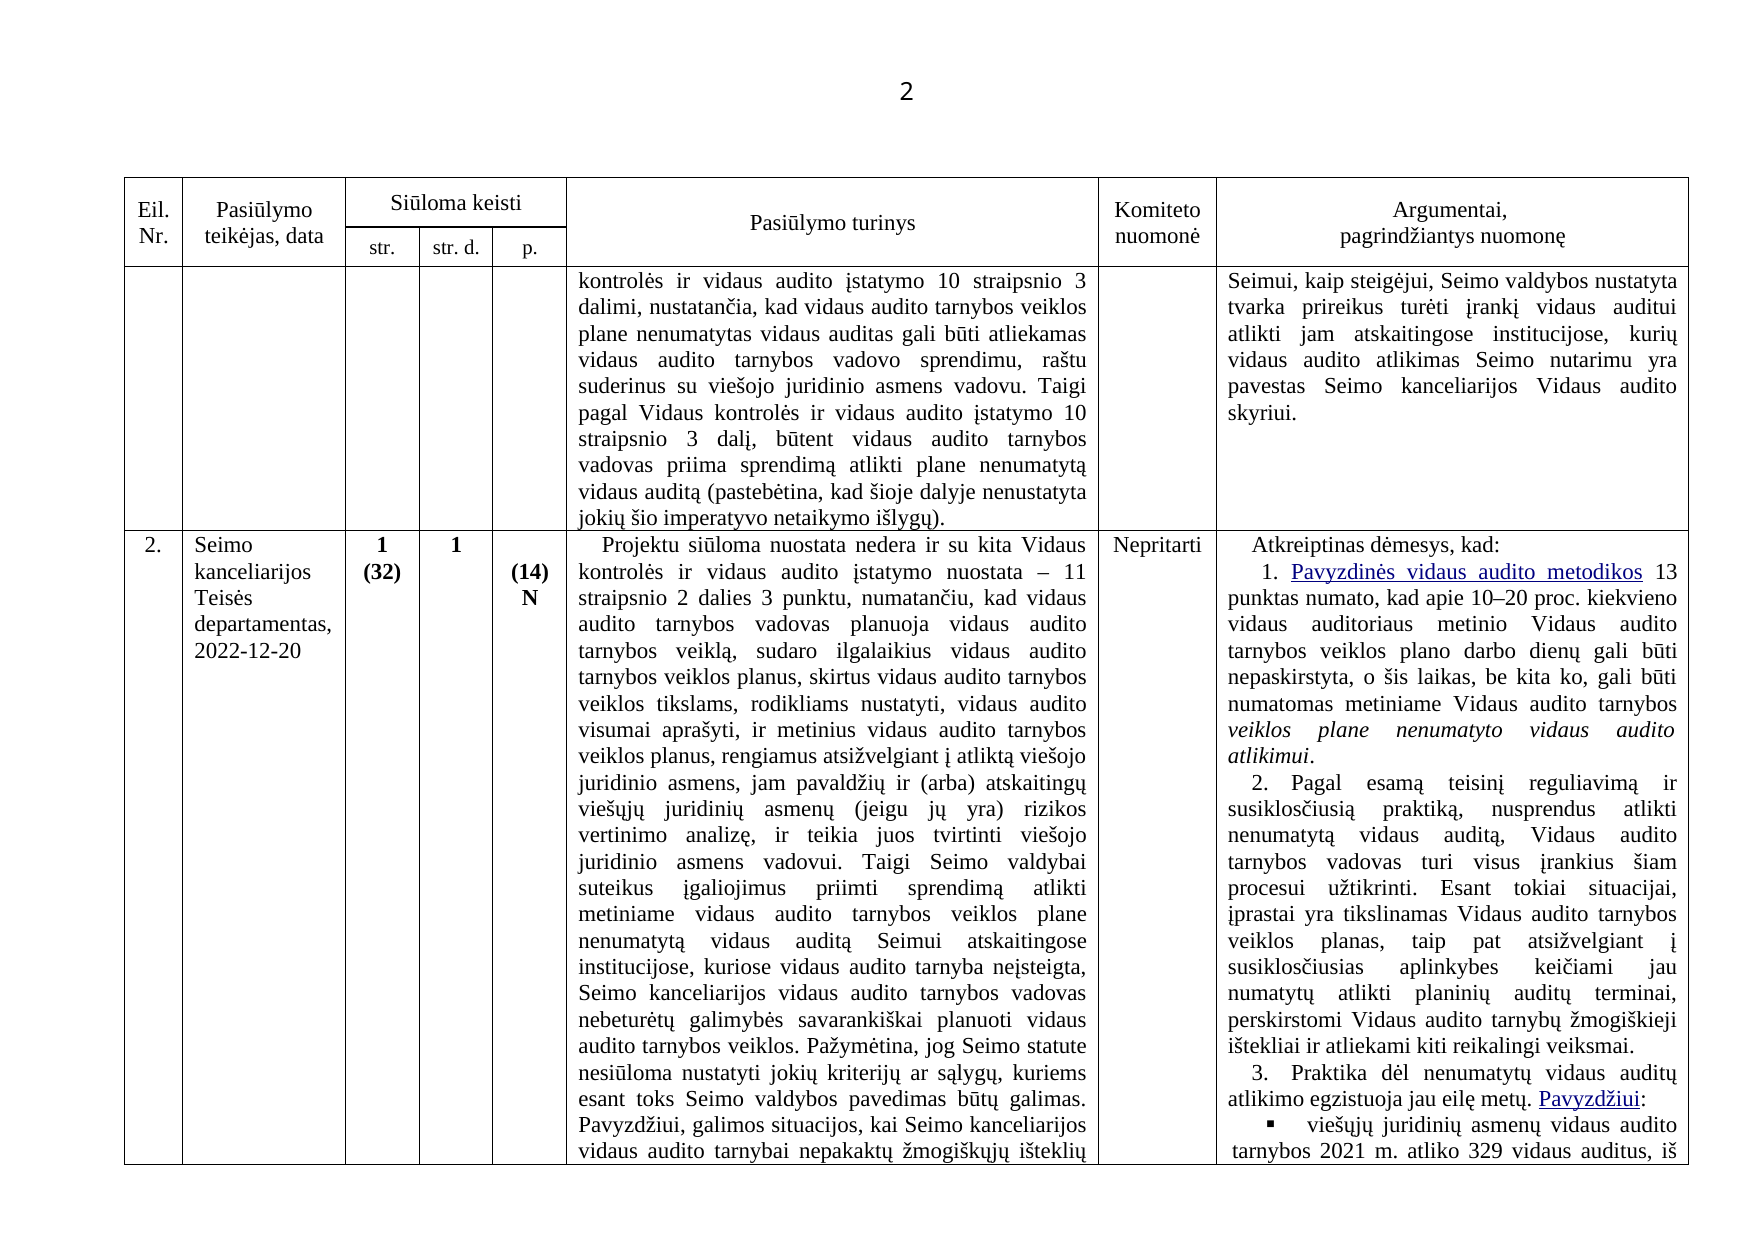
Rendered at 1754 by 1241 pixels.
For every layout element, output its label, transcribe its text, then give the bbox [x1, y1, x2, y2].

table_cell [125, 267, 182, 530]
table_header Komiteto nuomonė [1099, 178, 1216, 266]
table_header Pasiūlymo turinys [567, 178, 1098, 266]
table_header Argumentai, pagrindžiantys nuomonę [1217, 178, 1688, 266]
table_cell Seimo kanceliarijos Teisės departamentas, 2022-12-20 [183, 531, 345, 1164]
table_cell (14)N [493, 531, 566, 1164]
table_cell Nepritarti [1099, 531, 1216, 1164]
table_cell str. [346, 228, 419, 266]
table_cell [346, 267, 419, 530]
table_cell [1099, 267, 1216, 530]
table_cell Atkreiptinas dėmesys, kad: Pavyzdinės vidaus audito metodikos 13 punktas numato, kad apie 10–20 proc. kiekvieno vidaus auditoriaus metinio Vidaus audito tarnybos veiklos plano darbo dienų gali būti nepaskirstyta, o šis laikas, be kita ko, gali būti numatomas metiniame Vidaus audito tarnybos veiklos plane nenumatyto vidaus audito atlikimui. Pagal esamą teisinį reguliavimą ir susiklosčiusią praktiką, nusprendus atlikti nenumatytą vidaus auditą, Vidaus audito tarnybos vadovas turi visus įrankius šiam procesui užtikrinti. Esant tokiai situacijai, įprastai yra tikslinamas Vidaus audito tarnybos veiklos planas, taip pat atsižvelgiant į susiklosčiusias aplinkybes keičiami jau numatytų atlikti planinių auditų terminai, perskirstomi Vidaus audito tarnybų žmogiškieji ištekliai ir atliekami kiti reikalingi veiksmai. Praktika dėl nenumatytų vidaus auditų atlikimo egzistuoja jau eilę metų. Pavyzdžiui: viešųjų juridinių asmenų vidaus audito tarnybos 2021 m. atliko 329 vidaus auditus, iš [1217, 531, 1688, 1164]
table_header Eil. Nr. [125, 178, 182, 266]
table_header Pasiūlymo teikėjas, data [183, 178, 345, 266]
table_cell [125, 531, 182, 1164]
table_cell Projektu siūloma nuostata nedera ir su kita Vidaus kontrolės ir vidaus audito įstatymo nuostata – 11 straipsnio 2 dalies 3 punktu, numatančiu, kad vidaus audito tarnybos vadovas planuoja vidaus audito tarnybos veiklą, sudaro ilgalaikius vidaus audito tarnybos veiklos planus, skirtus vidaus audito tarnybos veiklos tikslams, rodikliams nustatyti, vidaus audito visumai aprašyti, ir metinius vidaus audito tarnybos veiklos planus, rengiamus atsižvelgiant į atliktą viešojo juridinio asmens, jam pavaldžių ir (arba) atskaitingų viešųjų juridinių asmenų (jeigu jų yra) rizikos vertinimo analizę, ir teikia juos tvirtinti viešojo juridinio asmens vadovui. Taigi Seimo valdybai suteikus įgaliojimus priimti sprendimą atlikti metiniame vidaus audito tarnybos veiklos plane nenumatytą vidaus auditą Seimui atskaitingose institucijose, kuriose vidaus audito tarnyba neįsteigta, Seimo kanceliarijos vidaus audito tarnybos vadovas nebeturėtų galimybės savarankiškai planuoti vidaus audito tarnybos veiklos. Pažymėtina, jog Seimo statute nesiūloma nustatyti jokių kriterijų ar sąlygų, kuriems esant toks Seimo valdybos pavedimas būtų galimas. Pavyzdžiui, galimos situacijos, kai Seimo kanceliarijos vidaus audito tarnybai nepakaktų žmogiškųjų išteklių [567, 531, 1098, 1164]
table_cell [493, 267, 566, 530]
table_cell 1 [420, 531, 492, 1164]
table_cell p. [493, 228, 566, 266]
table_cell Seimui, kaip steigėjui, Seimo valdybos nustatyta tvarka prireikus turėti įrankį vidaus auditui atlikti jam atskaitingose institucijose, kurių vidaus audito atlikimas Seimo nutarimu yra pavestas Seimo kanceliarijos Vidaus audito skyriui. [1217, 267, 1688, 530]
table_cell kontrolės ir vidaus audito įstatymo 10 straipsnio 3 dalimi, nustatančia, kad vidaus audito tarnybos veiklos plane nenumatytas vidaus auditas gali būti atliekamas vidaus audito tarnybos vadovo sprendimu, raštu suderinus su viešojo juridinio asmens vadovu. Taigi pagal Vidaus kontrolės ir vidaus audito įstatymo 10 straipsnio 3 dalį, būtent vidaus audito tarnybos vadovas priima sprendimą atlikti plane nenumatytą vidaus auditą (pastebėtina, kad šioje dalyje nenustatyta jokių šio imperatyvo netaikymo išlygų). [567, 267, 1098, 530]
table_cell [183, 267, 345, 530]
table_cell str. d. [420, 228, 492, 266]
table_cell [420, 267, 492, 530]
table_cell 1 (32) [346, 531, 419, 1164]
table_header Siūloma keisti [346, 178, 566, 226]
